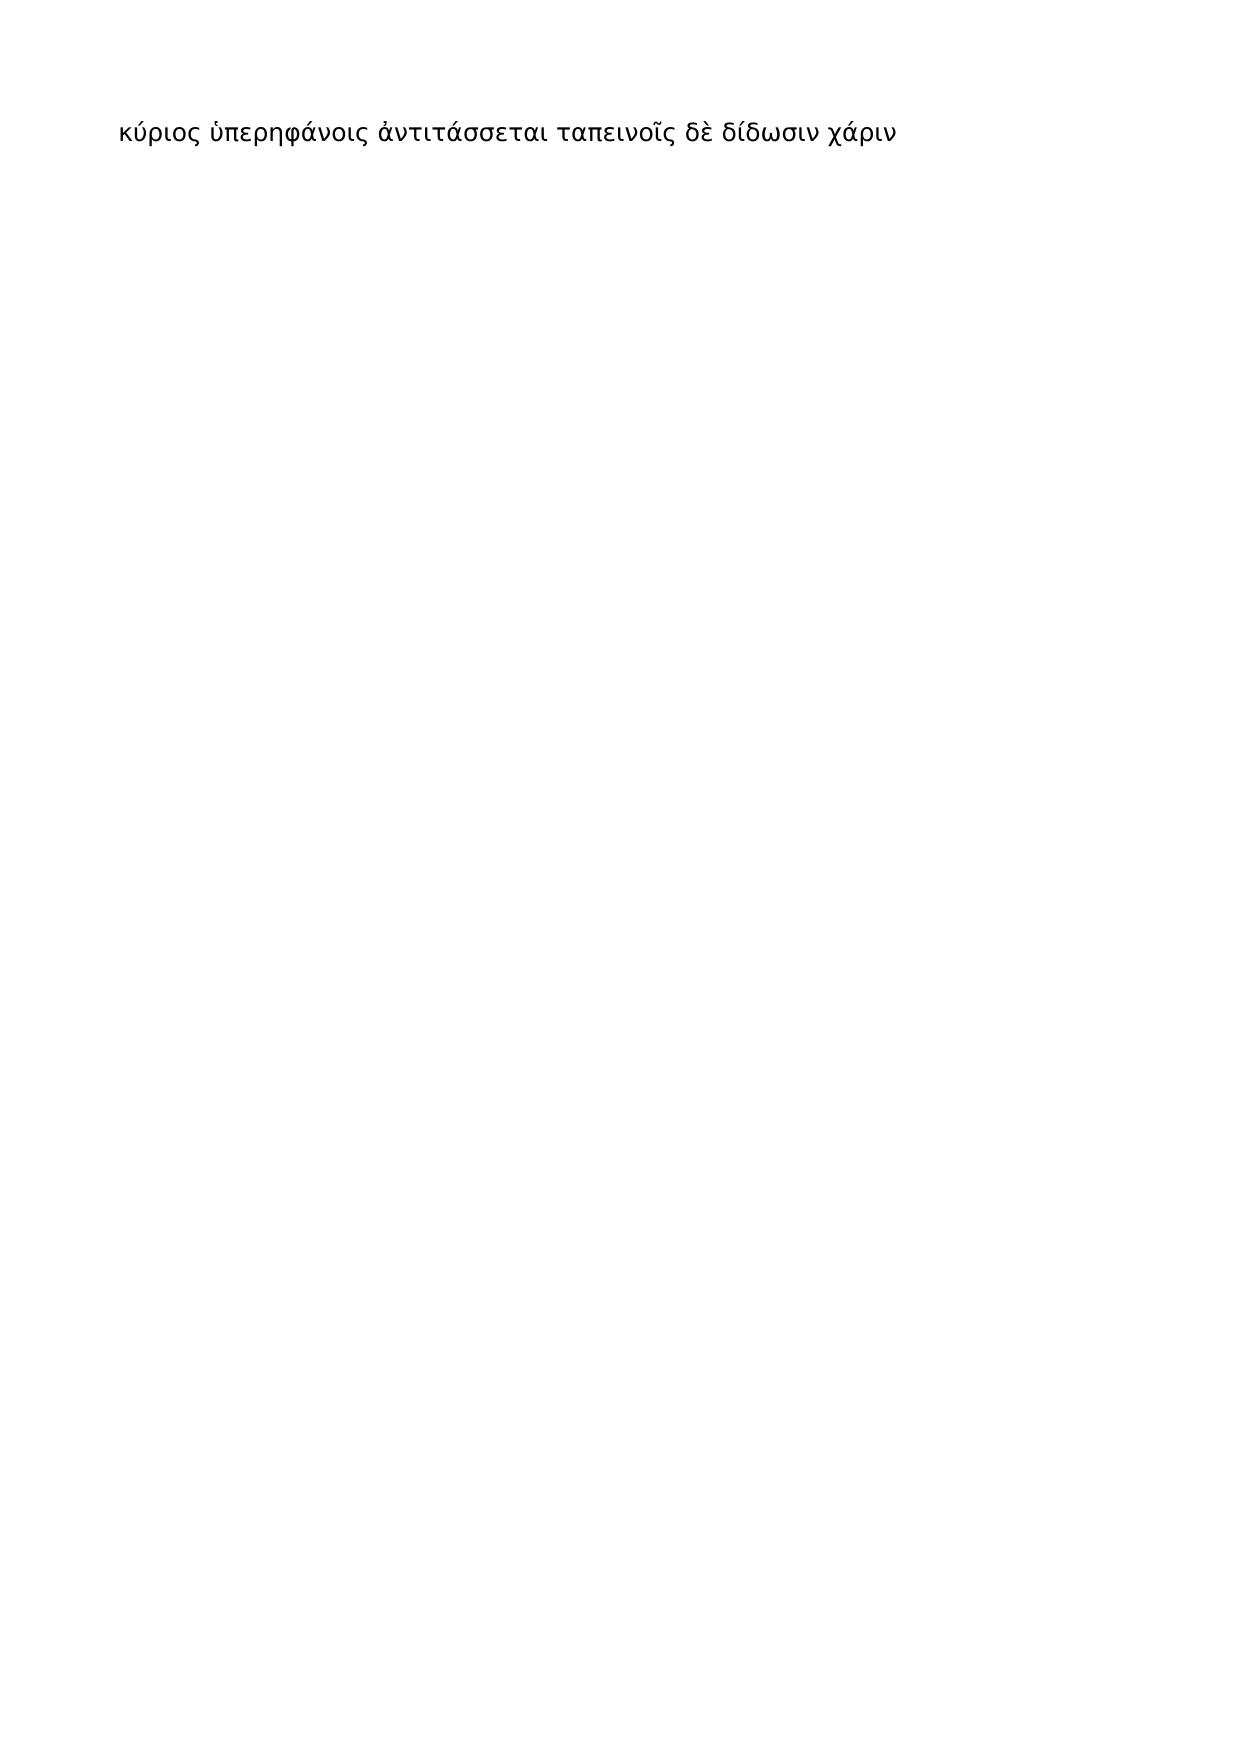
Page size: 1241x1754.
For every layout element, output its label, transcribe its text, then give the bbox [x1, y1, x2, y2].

text κύριος ὑπερηφάνοις ἀντιτάσσεται ταπεινοῖς δὲ δίδωσιν χάριν [118, 118, 1122, 147]
